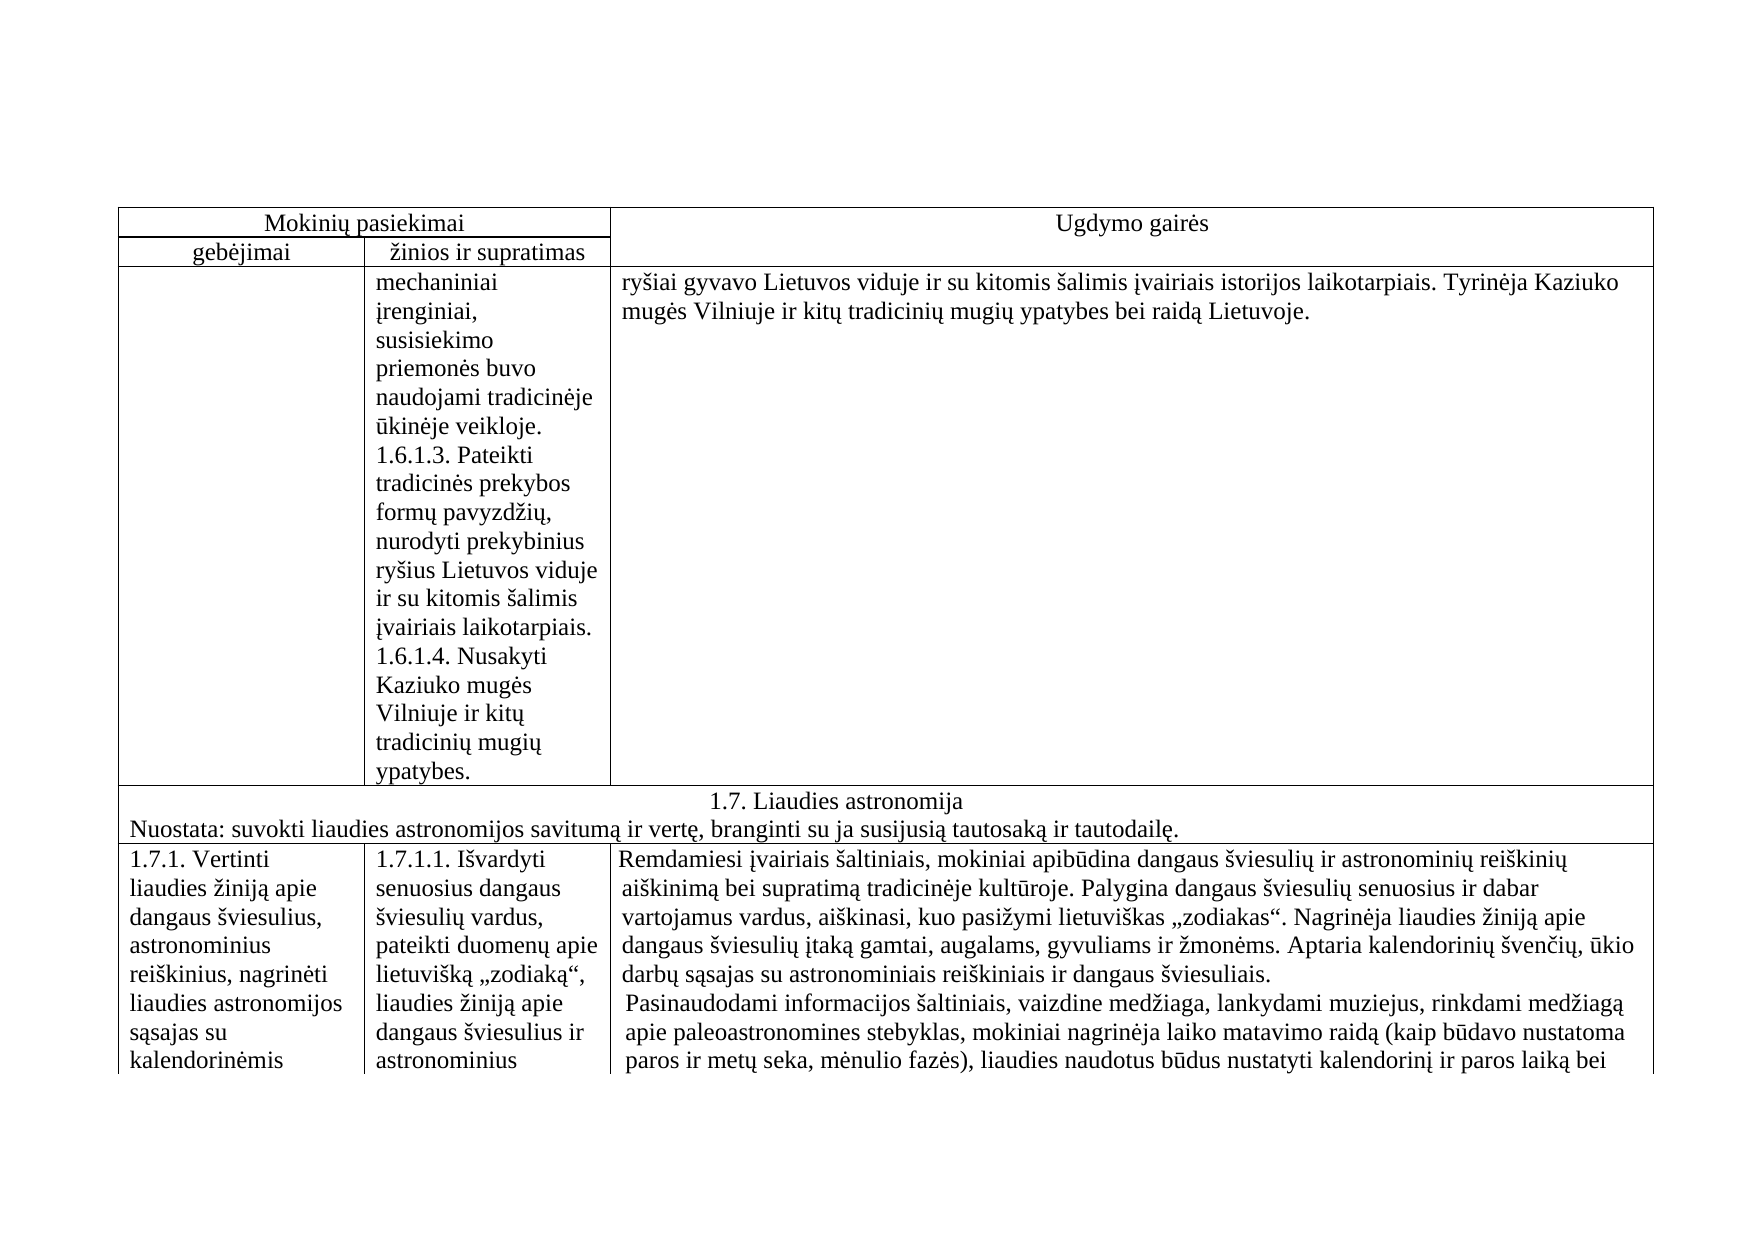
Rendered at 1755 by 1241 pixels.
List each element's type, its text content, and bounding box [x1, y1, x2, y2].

table_cell [1604, 786, 1653, 843]
table_cell mechaniniai įrenginiai, susisiekimo priemonės buvo naudojami tradicinėje ūkinėje veikloje. 1.6.1.3. Pateikti tradicinės prekybos formų pavyzdžių, nurodyti prekybinius ryšius Lietuvos viduje ir su kitomis šalimis įvairiais laikotarpiais. 1.6.1.4. Nusakyti Kaziuko mugės Vilniuje ir kitų tradicinių mugių ypatybes. [365, 267, 610, 785]
table_cell 1.7.1.1. Išvardyti senuosius dangaus šviesulių vardus, pateikti duomenų apie lietuvišką „zodiaką“, liaudies žiniją apie dangaus šviesulius ir astronominius [365, 844, 610, 1074]
table_header Mokinių pasiekimai [119, 208, 610, 236]
table_cell 1.7. Liaudies astronomija Nuostata: suvokti liaudies astronomijos savitumą ir vertę, branginti su ja susijusią tautosaką ir tautodailę. [119, 786, 1554, 843]
table_header Ugdymo gairės [611, 208, 1653, 266]
table_cell gebėjimai [119, 238, 364, 266]
table_cell [1554, 786, 1604, 843]
table_cell žinios ir supratimas [365, 238, 610, 266]
table_cell [119, 267, 364, 785]
table_cell 1.7.1. Vertinti liaudies žiniją apie dangaus šviesulius, astronominius reiškinius, nagrinėti liaudies astronomijos sąsajas su kalendorinėmis [119, 844, 364, 1074]
table_cell Remdamiesi įvairiais šaltiniais, mokiniai apibūdina dangaus šviesulių ir astronominių reiškinių aiškinimą bei supratimą tradicinėje kultūroje. Palygina dangaus šviesulių senuosius ir dabar vartojamus vardus, aiškinasi, kuo pasižymi lietuviškas „zodiakas“. Nagrinėja liaudies žiniją apie dangaus šviesulių įtaką gamtai, augalams, gyvuliams ir žmonėms. Aptaria kalendorinių švenčių, ūkio darbų sąsajas su astronominiais reiškiniais ir dangaus šviesuliais. Pasinaudodami informacijos šaltiniais, vaizdine medžiaga, lankydami muziejus, rinkdami medžiagą apie paleoastronomines stebyklas, mokiniai nagrinėja laiko matavimo raidą (kaip būdavo nustatoma paros ir metų seka, mėnulio fazės), liaudies naudotus būdus nustatyti kalendorinį ir paros laiką bei [611, 844, 1653, 1074]
table_cell ryšiai gyvavo Lietuvos viduje ir su kitomis šalimis įvairiais istorijos laikotarpiais. Tyrinėja Kaziuko mugės Vilniuje ir kitų tradicinių mugių ypatybes bei raidą Lietuvoje. [611, 267, 1653, 785]
